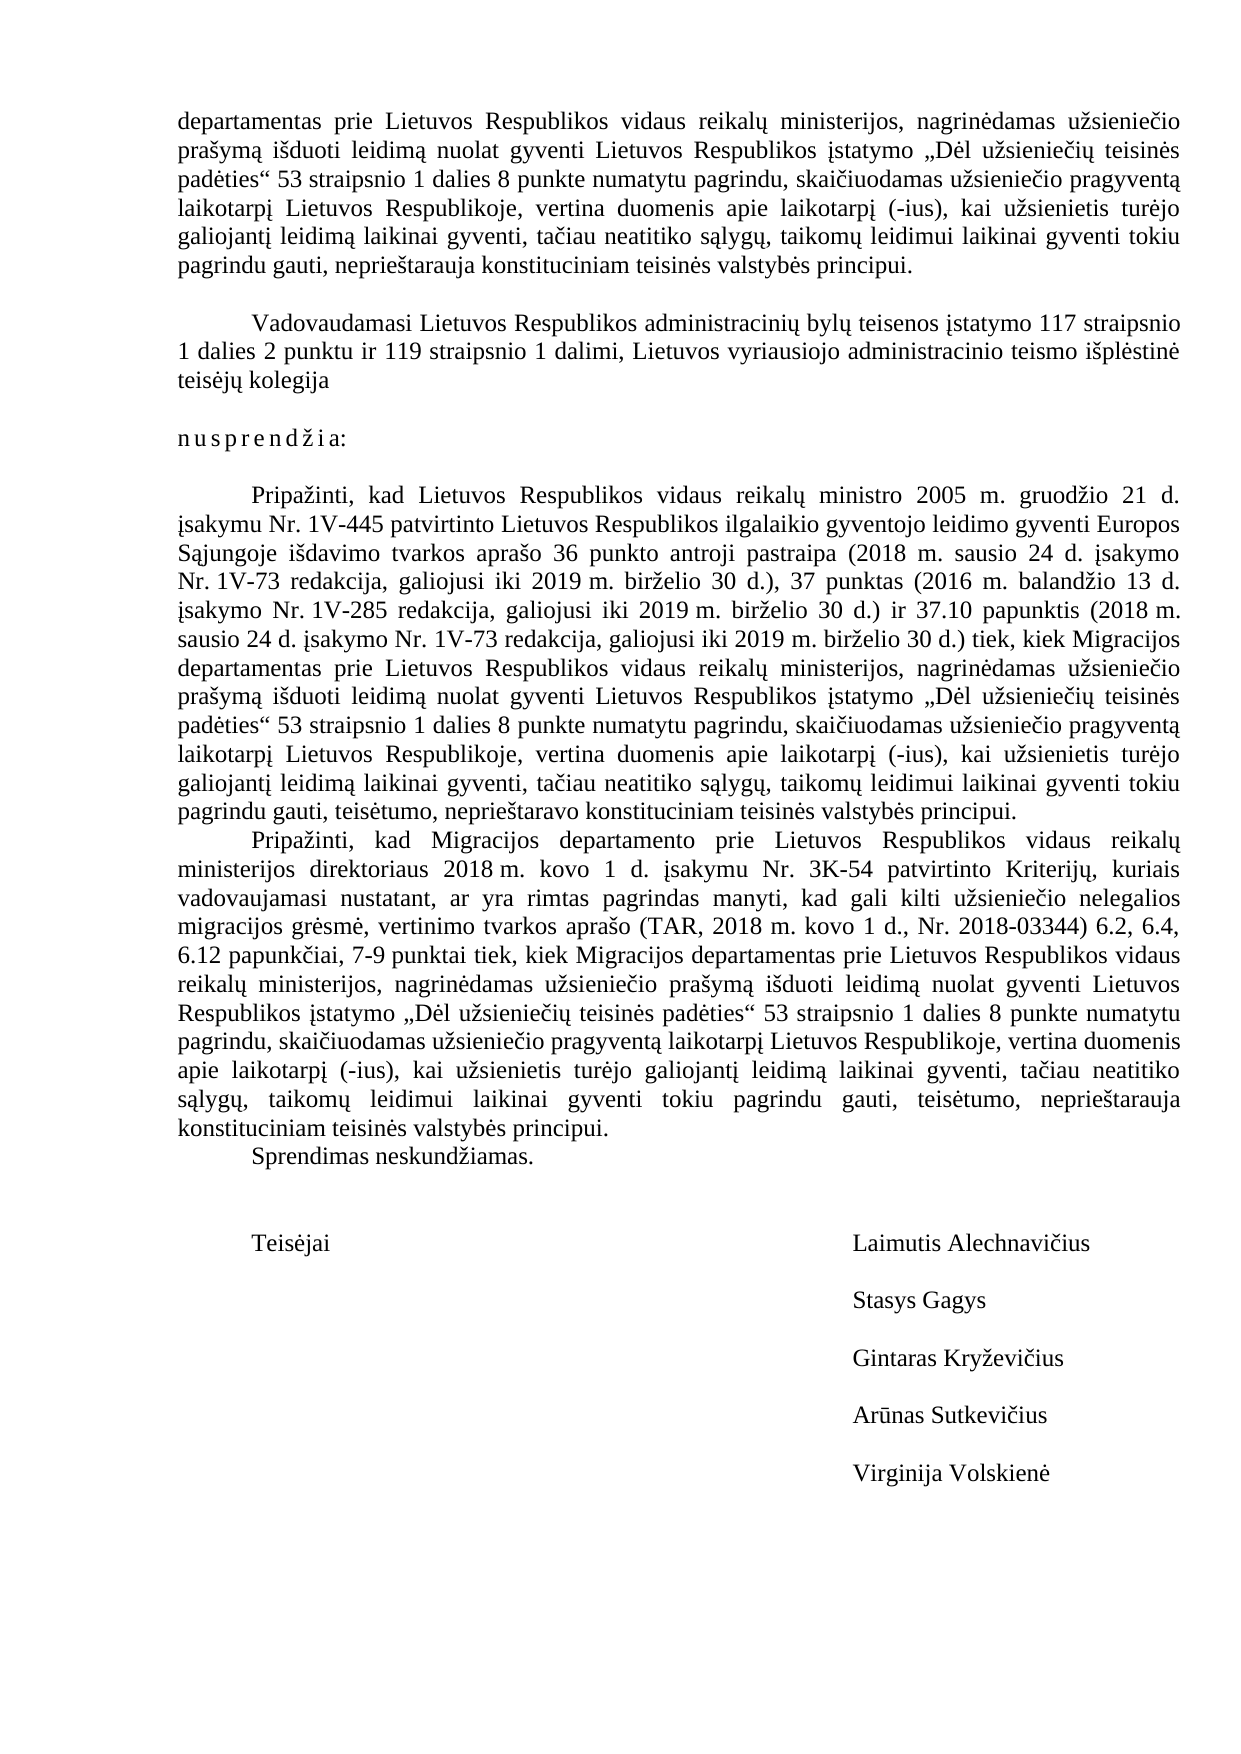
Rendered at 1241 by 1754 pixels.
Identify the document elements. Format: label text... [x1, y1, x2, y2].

text Pripažinti, kad Migracijos departamento prie Lietuvos Respublikos vidaus reikalų ministerijos direktoriaus 2018 m. kovo 1 d. įsakymu Nr. 3K-54 patvirtinto Kriterijų, kuriais vadovaujamasi nustatant, ar yra rimtas pagrindas manyti, kad gali kilti užsieniečio nelegalios migracijos grėsmė, vertinimo tvarkos aprašo (TAR, 2018 m. kovo 1 d., Nr. 2018-03344) 6.2, 6.4, 6.12 papunkčiai, 7‑9 punktai tiek, kiek Migracijos departamentas prie Lietuvos Respublikos vidaus reikalų ministerijos, nagrinėdamas užsieniečio prašymą išduoti leidimą nuolat gyventi Lietuvos Respublikos įstatymo „Dėl užsieniečių teisinės padėties“ 53 straipsnio 1 dalies 8 punkte numatytu pagrindu, skaičiuodamas užsieniečio pragyventą laikotarpį Lietuvos Respublikoje, vertina duomenis apie laikotarpį (-ius), kai užsienietis turėjo galiojantį leidimą laikinai gyventi, tačiau neatitiko sąlygų, taikomų leidimui laikinai gyventi tokiu pagrindu gauti, teisėtumo, neprieštarauja konstituciniam teisinės valstybės principui. [177, 825, 1181, 1141]
text nusprendžia: [177, 423, 1181, 451]
text Arūnas Sutkevičius [477, 1400, 1181, 1429]
text Teisėjai Laimutis Alechnavičius [177, 1228, 1181, 1256]
text departamentas prie Lietuvos Respublikos vidaus reikalų ministerijos, nagrinėdamas užsieniečio prašymą išduoti leidimą nuolat gyventi Lietuvos Respublikos įstatymo „Dėl užsieniečių teisinės padėties“ 53 straipsnio 1 dalies 8 punkte numatytu pagrindu, skaičiuodamas užsieniečio pragyventą laikotarpį Lietuvos Respublikoje, vertina duomenis apie laikotarpį (-ius), kai užsienietis turėjo galiojantį leidimą laikinai gyventi, tačiau neatitiko sąlygų, taikomų leidimui laikinai gyventi tokiu pagrindu gauti, neprieštarauja konstituciniam teisinės valstybės principui. [177, 106, 1181, 279]
text Sprendimas neskundžiamas. [177, 1141, 1181, 1170]
text Vadovaudamasi Lietuvos Respublikos administracinių bylų teisenos įstatymo 117 straipsnio 1 dalies 2 punktu ir 119 straipsnio 1 dalimi, Lietuvos vyriausiojo administracinio teismo išplėstinė teisėjų kolegija [177, 308, 1181, 394]
text Pripažinti, kad Lietuvos Respublikos vidaus reikalų ministro 2005 m. gruodžio 21 d. įsakymu Nr. 1V‑445 patvirtinto Lietuvos Respublikos ilgalaikio gyventojo leidimo gyventi Europos Sąjungoje išdavimo tvarkos aprašo 36 punkto antroji pastraipa (2018 m. sausio 24 d. įsakymo Nr. 1V-73 redakcija, galiojusi iki 2019 m. birželio 30 d.), 37 punktas (2016 m. balandžio 13 d. įsakymo Nr. 1V‑285 redakcija, galiojusi iki 2019 m. birželio 30 d.) ir 37.10 papunktis (2018 m. sausio 24 d. įsakymo Nr. 1V-73 redakcija, galiojusi iki 2019 m. birželio 30 d.) tiek, kiek Migracijos departamentas prie Lietuvos Respublikos vidaus reikalų ministerijos, nagrinėdamas užsieniečio prašymą išduoti leidimą nuolat gyventi Lietuvos Respublikos įstatymo „Dėl užsieniečių teisinės padėties“ 53 straipsnio 1 dalies 8 punkte numatytu pagrindu, skaičiuodamas užsieniečio pragyventą laikotarpį Lietuvos Respublikoje, vertina duomenis apie laikotarpį (-ius), kai užsienietis turėjo galiojantį leidimą laikinai gyventi, tačiau neatitiko sąlygų, taikomų leidimui laikinai gyventi tokiu pagrindu gauti, teisėtumo, neprieštaravo konstituciniam teisinės valstybės principui. [177, 480, 1181, 825]
text Stasys Gagys [477, 1285, 1181, 1314]
text Virginija Volskienė [477, 1458, 1181, 1486]
text Gintaras Kryževičius [477, 1343, 1181, 1371]
